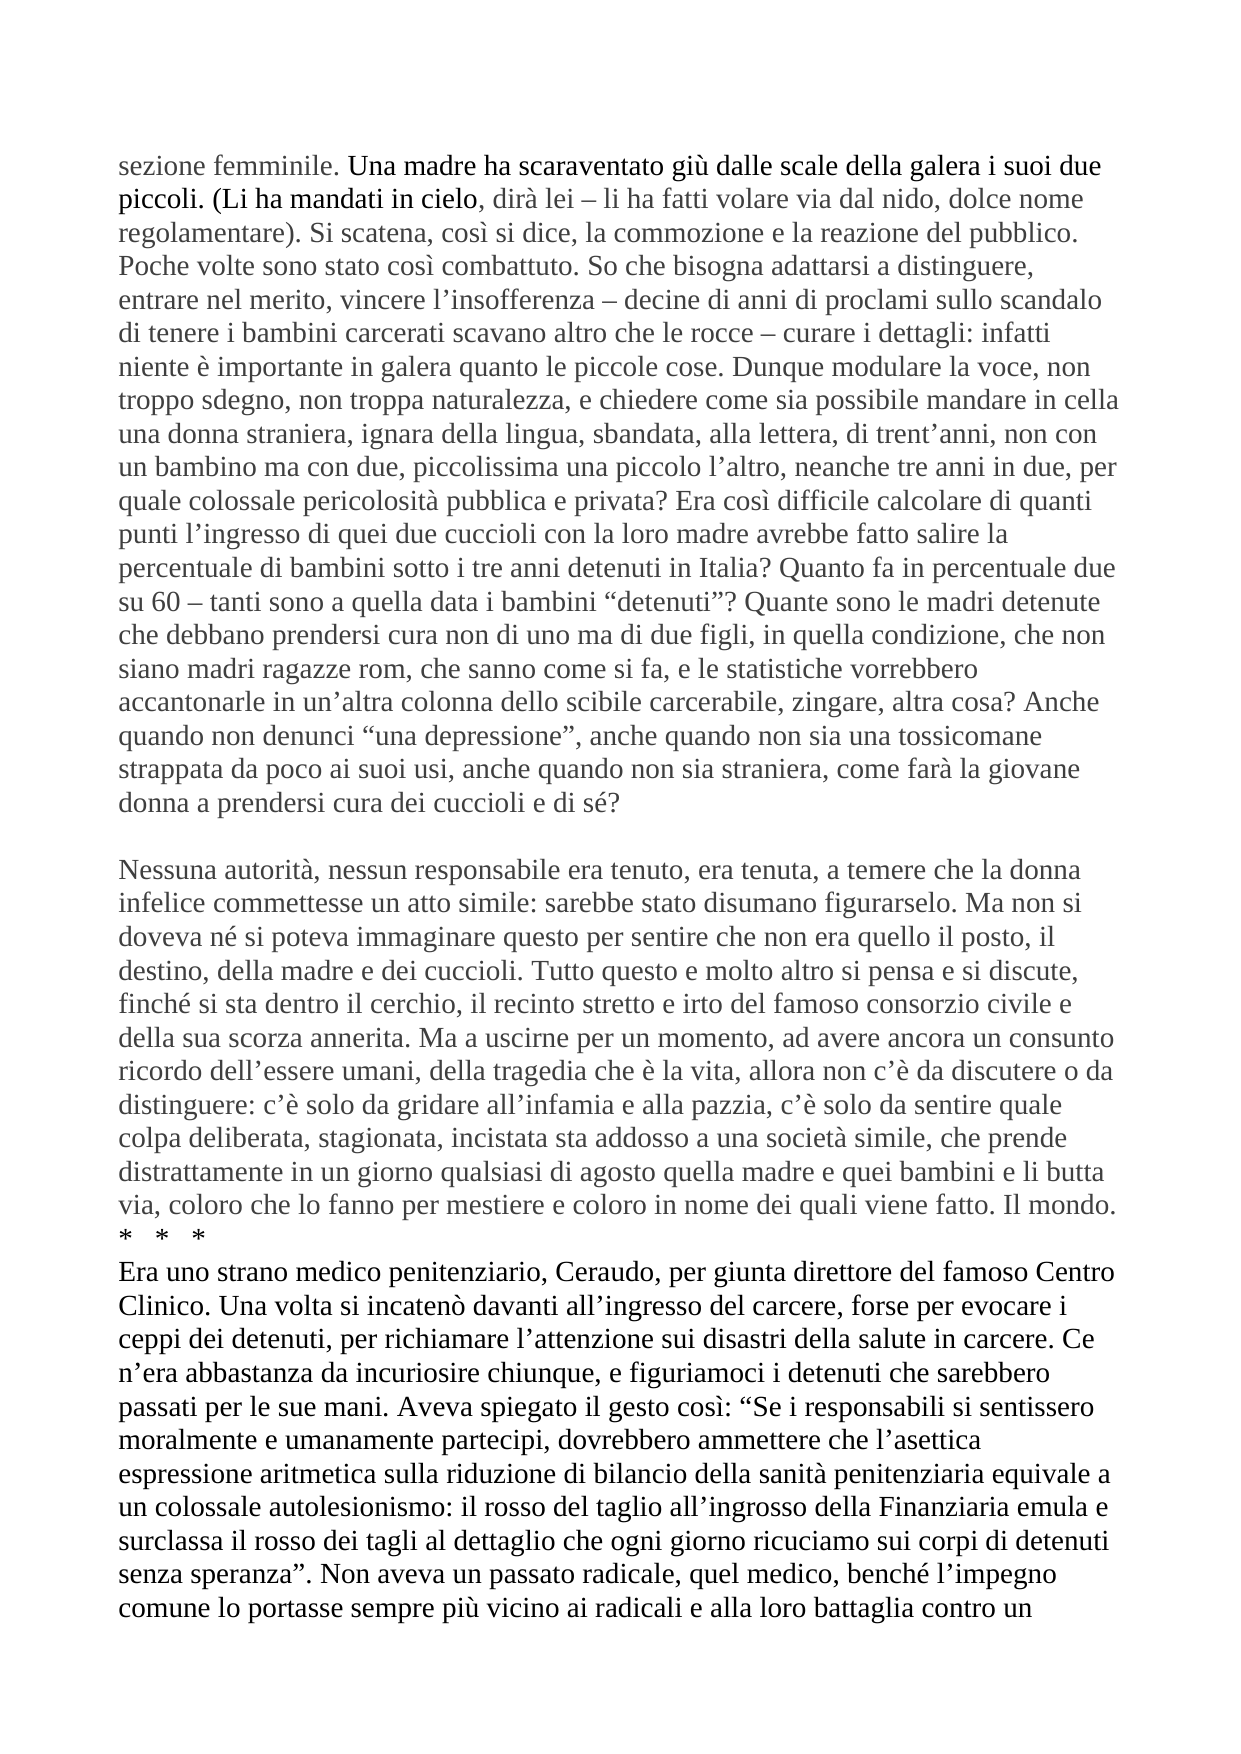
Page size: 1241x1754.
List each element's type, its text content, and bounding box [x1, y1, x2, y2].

text Era uno strano medico penitenziario, Ceraudo, per giunta direttore del famoso Centro Clinico. Una volta si incatenò davanti all’ingresso del carcere, forse per evocare i ceppi dei detenuti, per richiamare l’attenzione sui disastri della salute in carcere. Ce n’era abbastanza da incuriosire chiunque, e figuriamoci i detenuti che sarebbero passati per le sue mani. Aveva spiegato il gesto così: “Se i responsabili si sentissero moralmente e umanamente partecipi, dovrebbero ammettere che l’asettica espressione aritmetica sulla riduzione di bilancio della sanità penitenziaria equivale a un colossale autolesionismo: il rosso del taglio all’ingrosso della Finanziaria emula e surclassa il rosso dei tagli al dettaglio che ogni giorno ricuciamo sui corpi di detenuti senza speranza”. Non aveva un passato radicale, quel medico, benché l’impegno comune lo portasse sempre più vicino ai radicali e alla loro battaglia contro un [118, 1254, 1122, 1623]
text sezione femminile. Una madre ha scaraventato giù dalle scale della galera i suoi due piccoli. (Li ha mandati in cielo, dirà lei – li ha fatti volare via dal nido, dolce nome regolamentare). Si scatena, così si dice, la commozione e la reazione del pubblico. Poche volte sono stato così combattuto. So che bisogna adattarsi a distinguere, entrare nel merito, vincere l’insofferenza – decine di anni di proclami sullo scandalo di tenere i bambini carcerati scavano altro che le rocce – curare i dettagli: infatti niente è importante in galera quanto le piccole cose. Dunque modulare la voce, non troppo sdegno, non troppa naturalezza, e chiedere come sia possibile mandare in cella una donna straniera, ignara della lingua, sbandata, alla lettera, di trent’anni, non con un bambino ma con due, piccolissima una piccolo l’altro, neanche tre anni in due, per quale colossale pericolosità pubblica e privata? Era così difficile calcolare di quanti punti l’ingresso di quei due cuccioli con la loro madre avrebbe fatto salire la percentuale di bambini sotto i tre anni detenuti in Italia? Quanto fa in percentuale due su 60 – tanti sono a quella data i bambini “detenuti”? Quante sono le madri detenute che debbano prendersi cura non di uno ma di due figli, in quella condizione, che non siano madri ragazze rom, che sanno come si fa, e le statistiche vorrebbero accantonarle in un’altra colonna dello scibile carcerabile, zingare, altra cosa? Anche quando non denunci “una depressione”, anche quando non sia una tossicomane strappata da poco ai suoi usi, anche quando non sia straniera, come farà la giovane donna a prendersi cura dei cuccioli e di sé? [118, 148, 1122, 818]
text * * * [118, 1221, 1122, 1254]
text Nessuna autorità, nessun responsabile era tenuto, era tenuta, a temere che la donna infelice commettesse un atto simile: sarebbe stato disumano figurarselo. Ma non si doveva né si poteva immaginare questo per sentire che non era quello il posto, il destino, della madre e dei cuccioli. Tutto questo e molto altro si pensa e si discute, finché si sta dentro il cerchio, il recinto stretto e irto del famoso consorzio civile e della sua scorza annerita. Ma a uscirne per un momento, ad avere ancora un consunto ricordo dell’essere umani, della tragedia che è la vita, allora non c’è da discutere o da distinguere: c’è solo da gridare all’infamia e alla pazzia, c’è solo da sentire quale colpa deliberata, stagionata, incistata sta addosso a una società simile, che prende distrattamente in un giorno qualsiasi di agosto quella madre e quei bambini e li butta via, coloro che lo fanno per mestiere e coloro in nome dei quali viene fatto. Il mondo. [118, 852, 1122, 1221]
